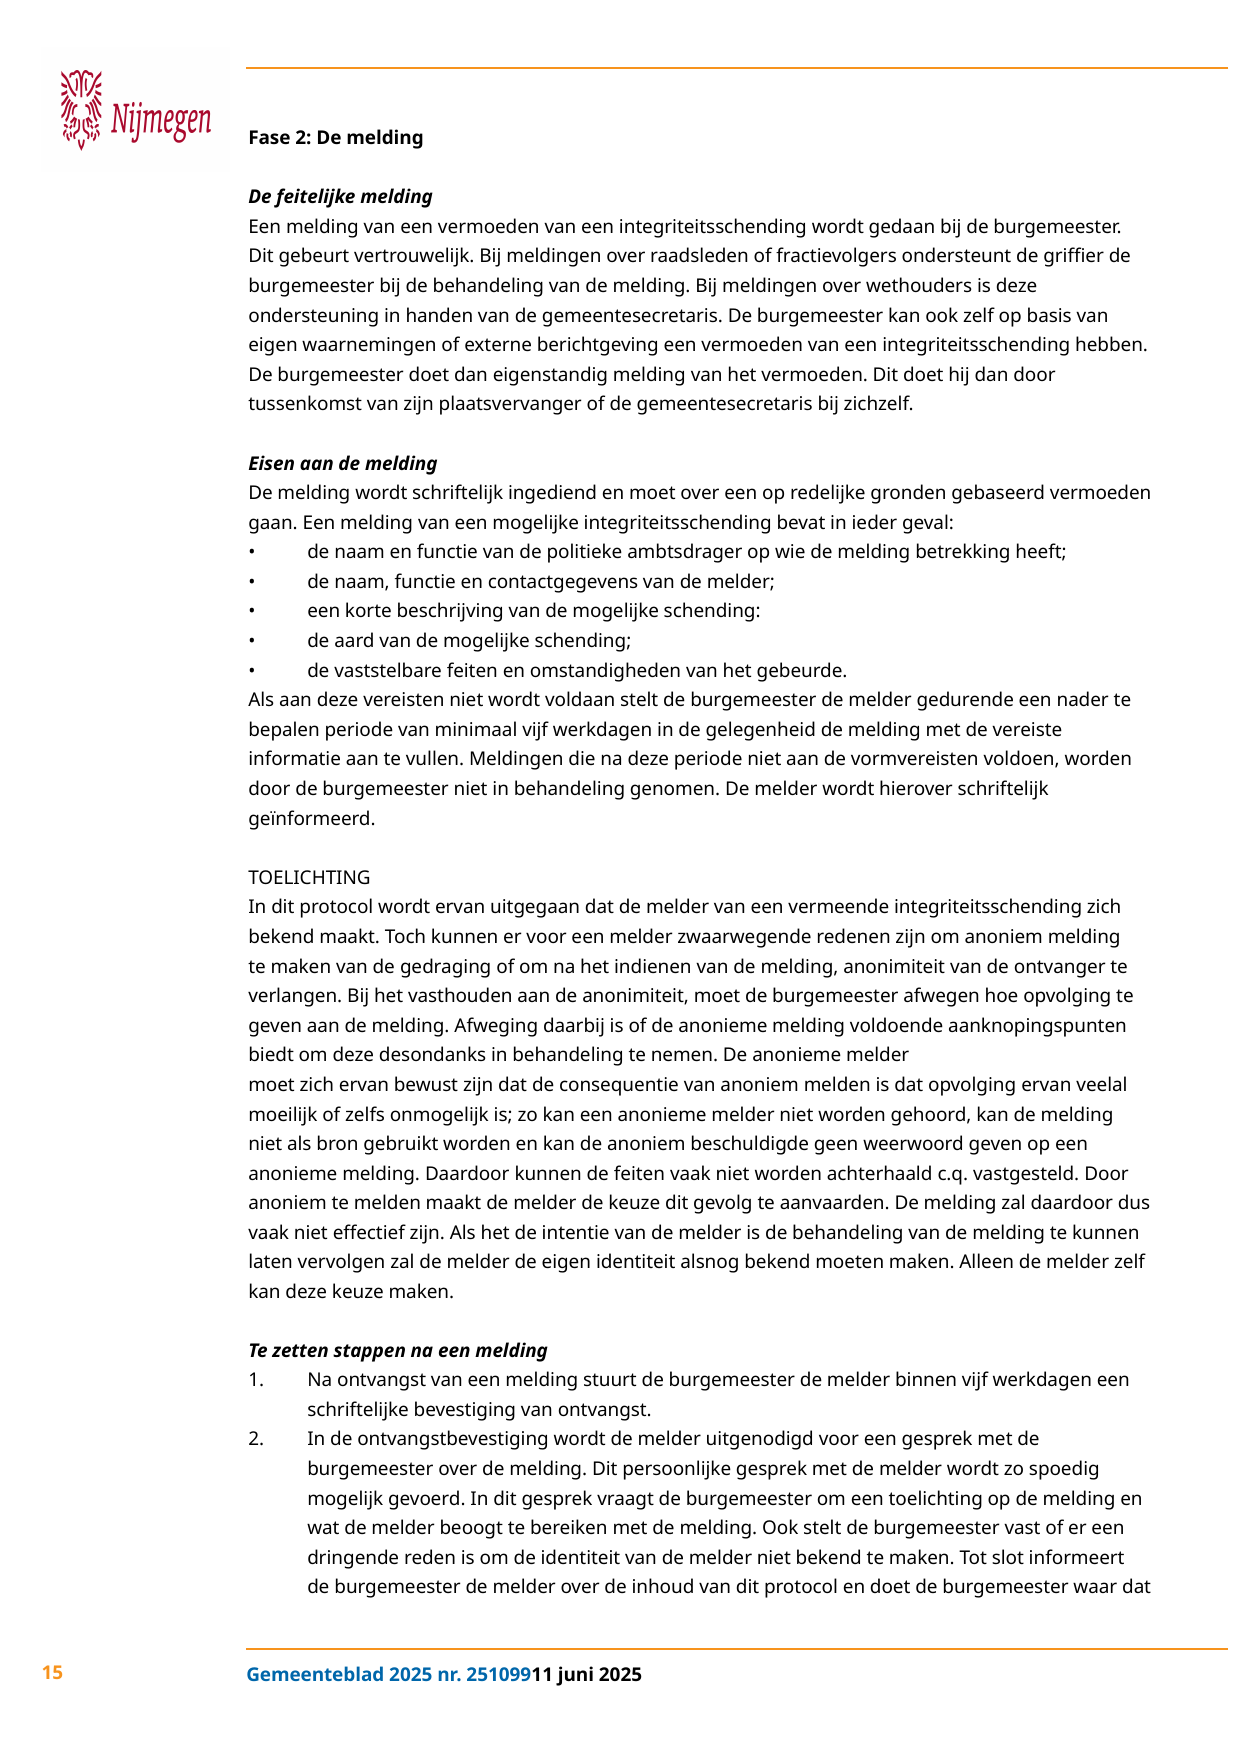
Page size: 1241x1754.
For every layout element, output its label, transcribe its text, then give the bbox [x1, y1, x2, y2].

list In de ontvangstbevestiging wordt de melder uitgenodigd voor een gesprek met de burgemeester over de melding. Dit persoonlijke gesprek met de melder wordt zo spoedig mogelijk gevoerd. In dit gesprek vraagt de burgemeester om een toelichting op de melding en wat de melder beoogt te bereiken met de melding. Ook stelt de burgemeester vast of er een dringende reden is om de identiteit van de melder niet bekend te maken. Tot slot informeert de burgemeester de melder over de inhoud van dit protocol en doet de burgemeester waar dat [248, 1426, 1152, 1599]
text De melding wordt schriftelijk ingediend en moet over een op redelijke gronden gebaseerd vermoeden gaan. Een melding van een mogelijke integriteitsschending bevat in ieder geval: [248, 479, 1152, 535]
text Fase 2: De melding [248, 124, 1152, 150]
text Als aan deze vereisten niet wordt voldaan stelt de burgemeester de melder gedurende een nader te bepalen periode van minimaal vijf werkdagen in de gelegenheid de melding met de vereiste informatie aan te vullen. Meldingen die na deze periode niet aan de vormvereisten voldoen, worden door de burgemeester niet in behandeling genomen. De melder wordt hierover schriftelijk geïnformeerd. [248, 686, 1152, 831]
list de vaststelbare feiten en omstandigheden van het gebeurde. [248, 657, 1152, 683]
list de naam en functie van de politieke ambtsdrager op wie de melding betrekking heeft; [248, 538, 1152, 564]
table_header TOELICHTING In dit protocol wordt ervan uitgegaan dat de melder van een vermeende integriteitsschending zich bekend maakt. Toch kunnen er voor een melder zwaarwegende redenen zijn om anoniem melding te maken van de gedraging of om na het indienen van de melding, anonimiteit van de ontvanger te verlangen. Bij het vasthouden aan de anonimiteit, moet de burgemeester afwegen hoe opvolging te geven aan de melding. Afweging daarbij is of de anonieme melding voldoende aanknopingspunten biedt om deze desondanks in behandeling te nemen. De anonieme melder moet zich ervan bewust zijn dat de consequentie van anoniem melden is dat opvolging ervan veelal moeilijk of zelfs onmogelijk is; zo kan een anonieme melder niet worden gehoord, kan de melding niet als bron gebruikt worden en kan de anoniem beschuldigde geen weerwoord geven op een anonieme melding. Daardoor kunnen de feiten vaak niet worden achterhaald c.q. vastgesteld. Door anoniem te melden maakt de melder de keuze dit gevolg te aanvaarden. De melding zal daardoor dus vaak niet effectief zijn. Als het de intentie van de melder is de behandeling van de melding te kunnen laten vervolgen zal de melder de eigen identiteit alsnog bekend moeten maken. Alleen de melder zelf kan deze keuze maken. [248, 864, 1152, 1304]
text Te zetten stappen na een melding [248, 1337, 1152, 1362]
text Eisen aan de melding [248, 450, 1152, 476]
text Een melding van een vermoeden van een integriteitsschending wordt gedaan bij de burgemeester. Dit gebeurt vertrouwelijk. Bij meldingen over raadsleden of fractievolgers ondersteunt de griffier de burgemeester bij de behandeling van de melding. Bij meldingen over wethouders is deze ondersteuning in handen van de gemeentesecretaris. De burgemeester kan ook zelf op basis van eigen waarnemingen of externe berichtgeving een vermoeden van een integriteitsschending hebben. De burgemeester doet dan eigenstandig melding van het vermoeden. Dit doet hij dan door tussenkomst van zijn plaatsvervanger of de gemeentesecretaris bij zichzelf. [248, 213, 1152, 416]
list de naam, functie en contactgegevens van de melder; [248, 568, 1152, 594]
text De feitelijke melding [248, 183, 1152, 209]
list een korte beschrijving van de mogelijke schending: [248, 598, 1152, 623]
picture [41, 47, 231, 172]
list de aard van de mogelijke schending; [248, 627, 1152, 653]
list Na ontvangst van een melding stuurt de burgemeester de melder binnen vijf werkdagen een schriftelijke bevestiging van ontvangst. [248, 1366, 1152, 1422]
